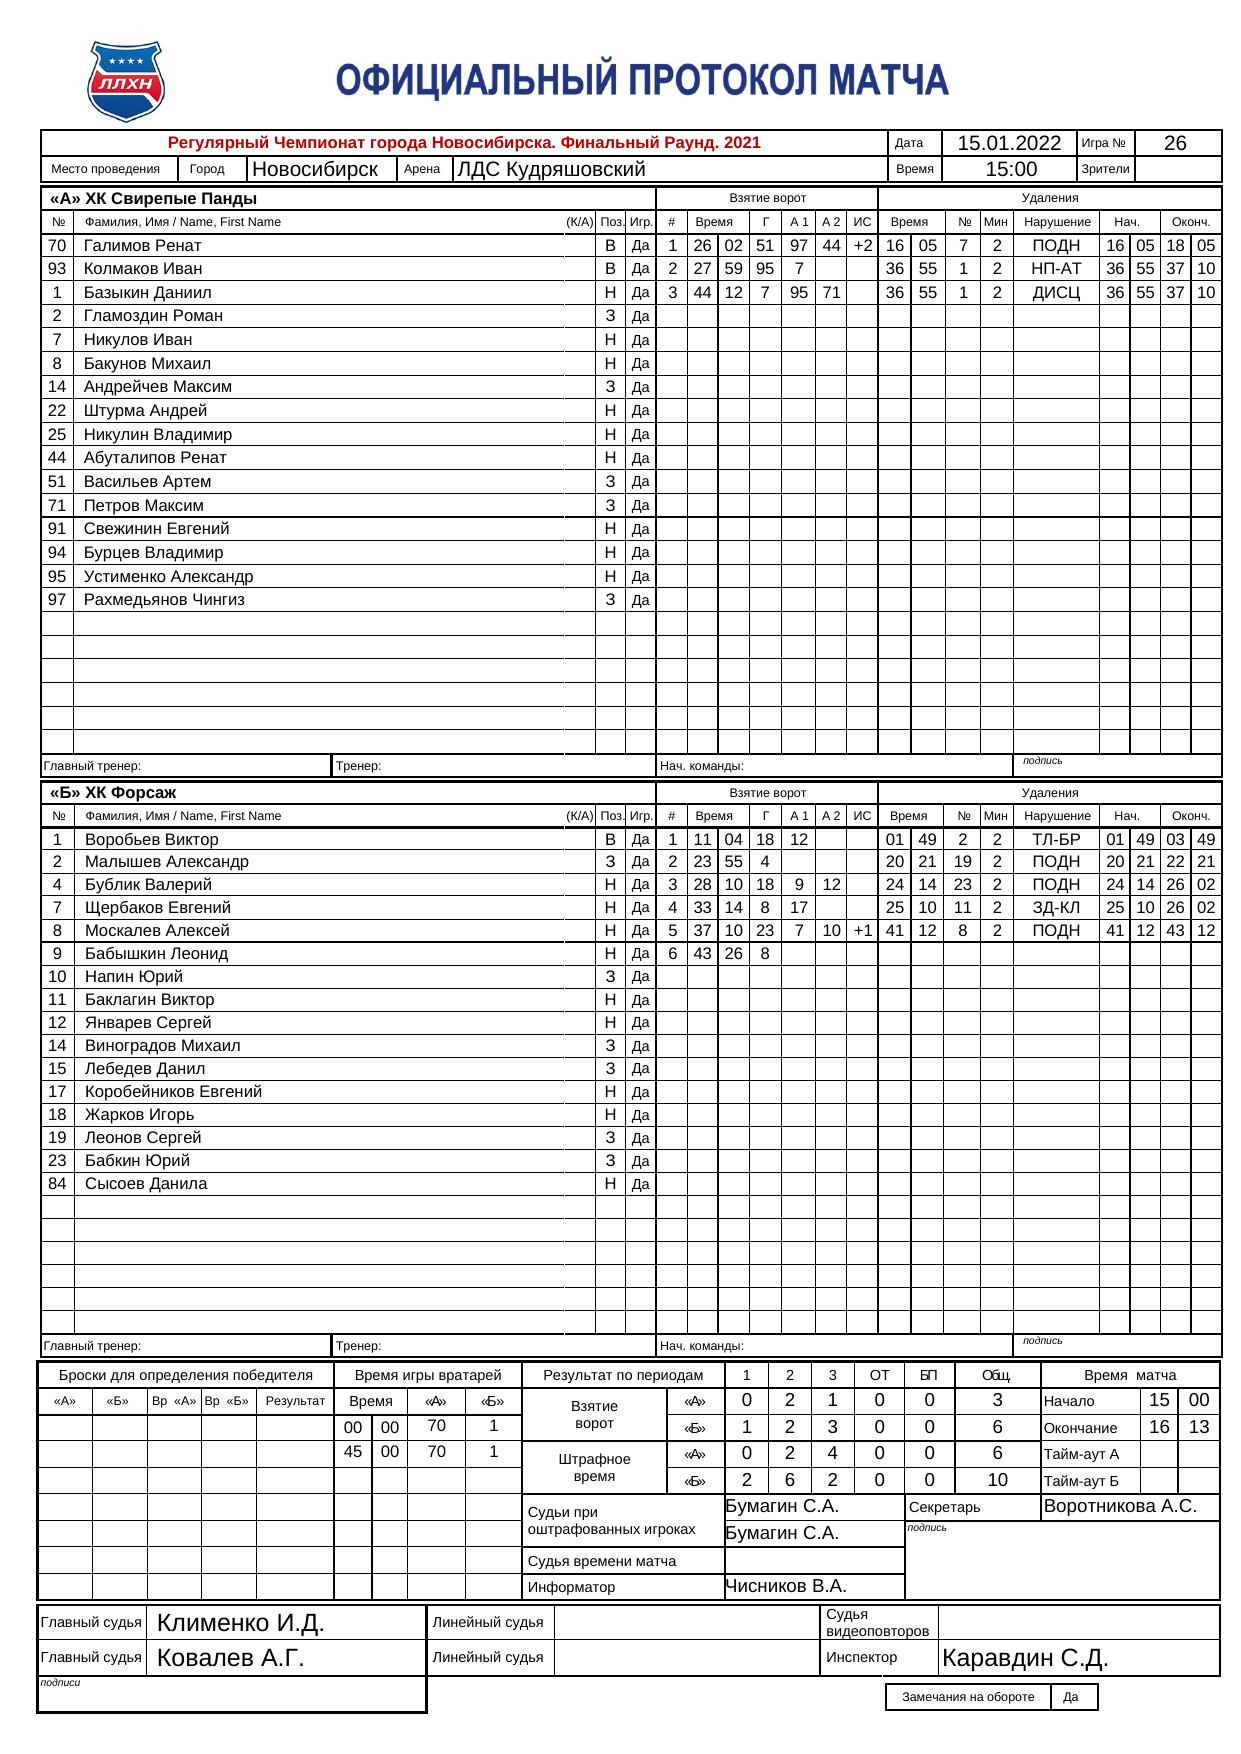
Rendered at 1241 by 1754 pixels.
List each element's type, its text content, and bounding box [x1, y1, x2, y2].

table_cell [148, 1521, 201, 1546]
table_cell Бумагин С.А. [726, 1521, 904, 1546]
table_cell [1192, 659, 1221, 682]
table_cell [719, 494, 749, 516]
table_cell [1100, 1288, 1129, 1310]
table_cell [719, 730, 749, 753]
table_cell [1192, 1058, 1221, 1079]
table_cell Зрители [1078, 157, 1134, 181]
table_cell Абуталипов Ренат [74, 446, 564, 469]
table_cell [750, 1035, 781, 1057]
table_cell [1131, 1104, 1160, 1126]
table_cell [782, 565, 815, 587]
table_cell 25 [42, 423, 73, 445]
table_cell З [596, 470, 625, 493]
table_cell [408, 1574, 465, 1599]
table_cell [847, 1311, 877, 1333]
table_cell [946, 588, 980, 611]
table_cell [565, 565, 595, 587]
table_cell Город [179, 157, 246, 181]
table_cell [626, 1265, 655, 1287]
table_cell Напин Юрий [75, 966, 564, 987]
table_cell № [42, 211, 73, 233]
table_cell [816, 423, 846, 445]
table_cell [1161, 1311, 1190, 1333]
table_cell [1131, 683, 1160, 706]
table_cell 25 [879, 896, 910, 918]
table_cell [847, 588, 877, 611]
table_cell Да [626, 305, 655, 327]
table_cell [719, 1104, 749, 1126]
table_cell [565, 966, 595, 987]
table_cell Да [626, 874, 655, 895]
table_cell 10 [719, 874, 749, 895]
table_cell [626, 1288, 655, 1310]
table_cell 2 [769, 1389, 811, 1413]
table_cell [565, 446, 595, 469]
table_cell [657, 518, 687, 540]
table_cell [1141, 1441, 1177, 1467]
table_cell [1161, 399, 1190, 422]
table_cell 43 [1161, 920, 1190, 941]
table_cell [1161, 966, 1190, 987]
table_cell [626, 636, 655, 658]
table_cell Да [626, 1058, 655, 1079]
table_cell Линейный судья [428, 1606, 554, 1639]
table_cell Воротникова А.С. [1042, 1495, 1219, 1520]
table_cell [1192, 966, 1221, 987]
table_header Удаления [879, 783, 1221, 803]
table_cell 4 [812, 1442, 854, 1467]
table_cell [719, 328, 749, 351]
table_cell [750, 588, 781, 611]
table_cell [912, 588, 945, 611]
table_cell [1192, 1127, 1221, 1149]
table_cell [1131, 730, 1160, 753]
table_cell 23 [688, 850, 717, 872]
table_cell 55 [1131, 257, 1160, 280]
table_cell [1100, 1265, 1129, 1287]
table_cell [750, 423, 781, 445]
table_cell [1131, 1081, 1160, 1103]
table_cell 12 [719, 281, 749, 303]
table_cell [148, 1494, 201, 1520]
table_cell Да [626, 257, 655, 280]
table_header ОТ [855, 1363, 904, 1387]
table_cell [847, 1012, 877, 1033]
table_cell Время [688, 211, 749, 233]
table_cell [750, 1265, 781, 1287]
table_cell [1161, 423, 1190, 445]
table_cell [1192, 612, 1221, 634]
table_cell [847, 257, 877, 280]
table_cell [1161, 588, 1190, 611]
table_cell [335, 1468, 371, 1493]
table_cell [596, 683, 625, 706]
table_cell [148, 1441, 201, 1467]
table_cell [1131, 565, 1160, 587]
table_cell 36 [1100, 281, 1129, 303]
table_cell [257, 1547, 333, 1573]
table_cell [750, 470, 781, 493]
table_cell [1131, 612, 1160, 634]
table_cell [1014, 1311, 1099, 1333]
table_cell [74, 683, 564, 706]
table_cell [626, 707, 655, 729]
table_cell [981, 1127, 1013, 1149]
table_cell [42, 636, 73, 658]
table_cell [688, 1104, 717, 1126]
table_cell [981, 966, 1013, 987]
table_cell Н [596, 352, 625, 374]
table_cell [1192, 518, 1221, 540]
table_cell [39, 1468, 92, 1493]
table_cell [946, 659, 980, 682]
table_cell [879, 1058, 910, 1079]
table_cell Главный тренер: [42, 755, 330, 776]
table_cell 97 [42, 588, 73, 611]
table_cell [847, 707, 877, 729]
table_cell [944, 943, 980, 964]
table_cell [565, 470, 595, 493]
table_cell [1100, 966, 1129, 987]
table_cell [750, 636, 781, 658]
table_cell [879, 707, 910, 729]
table_cell [1131, 470, 1160, 493]
table_cell [782, 518, 815, 540]
table_cell [1192, 541, 1221, 564]
table_cell [1100, 541, 1129, 564]
table_cell З [596, 305, 625, 327]
table_cell [1161, 1081, 1190, 1103]
table_cell [565, 376, 595, 398]
table_cell [1161, 612, 1190, 634]
table_cell # [657, 211, 687, 233]
table_cell [1161, 352, 1190, 374]
table_cell [816, 1219, 846, 1241]
table_cell Малышев Александр [75, 850, 564, 872]
table_cell [782, 399, 815, 422]
table_cell [719, 659, 749, 682]
table_cell Н [596, 943, 625, 964]
table_header Дата [889, 131, 941, 155]
table_cell 2 [42, 850, 74, 872]
table_cell Да [626, 446, 655, 469]
table_cell [1131, 1035, 1160, 1057]
table_cell [816, 446, 846, 469]
table_cell [257, 1441, 333, 1467]
table_cell [657, 399, 687, 422]
table_cell [42, 730, 73, 753]
table_cell [912, 1265, 943, 1287]
table_cell 03 [1161, 829, 1190, 849]
table_cell [1192, 1150, 1221, 1172]
table_cell [944, 1127, 980, 1149]
table_cell [782, 1173, 815, 1195]
table_cell 55 [912, 281, 945, 303]
table_cell Время [889, 157, 941, 181]
table_cell [42, 1265, 74, 1287]
table_cell Коробейников Евгений [75, 1081, 564, 1103]
table_cell [879, 966, 910, 987]
table_cell [1100, 612, 1129, 634]
table_cell [912, 1081, 943, 1103]
table_cell [1014, 352, 1099, 374]
table_cell [1192, 588, 1221, 611]
table_cell [816, 612, 846, 634]
table_cell Бабкин Юрий [75, 1150, 564, 1172]
table_cell [257, 1494, 333, 1520]
table_cell Н [596, 541, 625, 564]
table_cell [879, 494, 910, 516]
table_cell 95 [42, 565, 73, 587]
table_cell 0 [905, 1442, 954, 1467]
table_cell [912, 494, 945, 516]
table_cell [816, 1035, 846, 1057]
table_cell [782, 1012, 815, 1033]
table_cell [1014, 1288, 1099, 1310]
table_cell 22 [1161, 850, 1190, 872]
table_cell [750, 328, 781, 351]
table_cell [75, 1288, 564, 1310]
table_cell ПОДН [1014, 874, 1099, 895]
table_cell [816, 257, 846, 280]
table_cell [981, 352, 1013, 374]
table_cell Да [626, 235, 655, 256]
table_cell [657, 1196, 687, 1218]
table_cell 70 [408, 1416, 465, 1440]
table_cell 26 [1161, 896, 1190, 918]
table_cell [1100, 1012, 1129, 1033]
table_cell [565, 588, 595, 611]
table_cell [879, 1219, 910, 1241]
table_cell [847, 966, 877, 987]
table_cell Щербаков Евгений [75, 896, 564, 918]
table_cell Виноградов Михаил [75, 1035, 564, 1057]
table_cell [879, 683, 910, 706]
table_cell [912, 707, 945, 729]
table_cell [74, 707, 564, 729]
table_cell [782, 730, 815, 753]
table_cell [782, 989, 815, 1011]
table_cell [596, 1311, 625, 1333]
table_cell Н [596, 896, 625, 918]
table_cell [816, 305, 846, 327]
table_cell [1161, 305, 1190, 327]
table_cell [944, 1058, 980, 1079]
table_cell [847, 1058, 877, 1079]
table_cell [1014, 966, 1099, 987]
table_cell [912, 683, 945, 706]
table_cell [42, 1242, 74, 1264]
table_cell [912, 1242, 943, 1264]
table_cell [847, 730, 877, 753]
table_cell [39, 1441, 92, 1467]
table_cell подпись [1014, 1335, 1221, 1356]
table_cell [1014, 1196, 1099, 1218]
table_cell [1161, 446, 1190, 469]
table_cell [1192, 423, 1221, 445]
table_cell [782, 328, 815, 351]
table_cell [750, 1150, 781, 1172]
table_cell [1131, 1127, 1160, 1149]
table_cell 14 [42, 376, 73, 398]
table_cell [1192, 1081, 1221, 1103]
table_cell [688, 494, 717, 516]
table_cell подписи [39, 1677, 425, 1711]
table_cell [1100, 565, 1129, 587]
table_cell [1100, 659, 1129, 682]
table_cell 2 [769, 1442, 811, 1467]
table_cell [912, 446, 945, 469]
table_cell [750, 1127, 781, 1149]
table_cell [1131, 376, 1160, 398]
table_cell 26 [1161, 874, 1190, 895]
table_cell 11 [42, 989, 74, 1011]
table_cell [565, 305, 595, 327]
table_cell [657, 1058, 687, 1079]
table_cell [981, 989, 1013, 1011]
table_cell 1 [657, 829, 687, 849]
table_cell [912, 612, 945, 634]
table_cell [42, 612, 73, 634]
table_cell 55 [912, 257, 945, 280]
table_cell [750, 1104, 781, 1126]
table_cell [1161, 1173, 1190, 1195]
table_cell ТЛ-БР [1014, 829, 1099, 849]
table_cell 18 [750, 874, 781, 895]
table_header Игра № [1078, 131, 1134, 155]
table_cell ИС [847, 211, 877, 233]
table_cell [688, 1127, 717, 1149]
table_cell А 1 [782, 805, 815, 826]
table_cell [565, 1219, 595, 1241]
table_cell [912, 399, 945, 422]
table_cell [816, 659, 846, 682]
table_cell [879, 1173, 910, 1195]
table_cell [1100, 989, 1129, 1011]
table_cell [1100, 399, 1129, 422]
table_cell Окончание [1042, 1415, 1140, 1440]
table_cell [596, 636, 625, 658]
table_cell [719, 423, 749, 445]
table_cell [75, 1219, 564, 1241]
table_cell [719, 518, 749, 540]
table_cell 44 [688, 281, 717, 303]
table_cell [688, 1173, 717, 1195]
table_cell [782, 1288, 815, 1310]
table_cell 93 [42, 257, 73, 280]
table_cell [1161, 943, 1190, 964]
table_cell Вр «Б» [202, 1389, 256, 1413]
table_cell [1099, 1682, 1220, 1711]
table_cell 71 [816, 281, 846, 303]
table_cell [688, 1196, 717, 1218]
table_cell [912, 943, 943, 964]
table_cell З [596, 376, 625, 398]
table_cell [688, 328, 717, 351]
table_cell [93, 1521, 147, 1546]
table_cell [946, 730, 980, 753]
table_cell [944, 1104, 980, 1126]
table_cell [782, 636, 815, 658]
table_cell [626, 1311, 655, 1333]
table_cell [1161, 707, 1190, 729]
table_cell [202, 1547, 256, 1573]
table_cell [688, 730, 717, 753]
table_cell Судья времени матча [523, 1548, 724, 1573]
table_header Взятие ворот [657, 188, 877, 209]
table_cell [565, 1150, 595, 1172]
table_cell 0 [726, 1389, 768, 1413]
table_cell [1131, 328, 1160, 351]
table_cell 14 [1131, 874, 1160, 895]
table_cell 26 [688, 235, 717, 256]
table_cell [1014, 989, 1099, 1011]
table_header Удаления [879, 188, 1221, 209]
table_cell Жарков Игорь [75, 1104, 564, 1126]
table_cell 19 [42, 1127, 74, 1149]
table_header Время игры вратарей [335, 1363, 521, 1387]
table_cell [335, 1547, 371, 1573]
table_cell 8 [944, 920, 980, 941]
table_header Взятие ворот [657, 783, 877, 803]
table_cell [944, 1196, 980, 1218]
table_cell [1131, 541, 1160, 564]
table_cell [1192, 989, 1221, 1011]
table_cell [565, 541, 595, 564]
table_cell 4 [657, 896, 687, 918]
table_cell [847, 541, 877, 564]
table_cell [719, 1012, 749, 1033]
table_cell [1014, 541, 1099, 564]
table_cell 97 [782, 235, 815, 256]
table_cell [847, 659, 877, 682]
table_cell Да [626, 1081, 655, 1103]
table_cell 17 [782, 896, 815, 918]
table_cell [847, 1150, 877, 1172]
table_cell [555, 1606, 819, 1639]
table_cell [657, 966, 687, 987]
table_cell [75, 1311, 564, 1333]
table_cell [1179, 1468, 1219, 1493]
table_cell [912, 966, 943, 987]
table_cell [847, 943, 877, 964]
table_cell 00 [1179, 1389, 1219, 1413]
table_cell [596, 1288, 625, 1310]
table_cell [847, 328, 877, 351]
table_cell [1161, 1127, 1190, 1149]
table_cell 6 [657, 943, 687, 964]
table_cell [944, 1150, 980, 1172]
table_cell [1014, 423, 1099, 445]
table_cell [816, 1081, 846, 1103]
table_cell 55 [719, 850, 749, 872]
table_cell [148, 1574, 201, 1599]
table_cell 8 [750, 943, 781, 964]
table_cell [657, 1311, 687, 1333]
table_cell Чисников В.А. [726, 1575, 904, 1599]
table_cell 18 [1161, 235, 1190, 256]
table_cell 8 [750, 896, 781, 918]
table_cell [565, 235, 595, 256]
table_cell [912, 305, 945, 327]
table_cell 23 [42, 1150, 74, 1172]
table_cell 37 [1161, 257, 1190, 280]
table_cell [879, 1127, 910, 1149]
table_cell [1161, 1012, 1190, 1033]
table_cell [782, 1104, 815, 1126]
table_cell Н [596, 423, 625, 445]
table_cell [816, 541, 846, 564]
table_header Результат по периодам [523, 1363, 724, 1387]
table_cell [782, 1058, 815, 1079]
table_cell 12 [1131, 920, 1160, 941]
table_cell [981, 1081, 1013, 1103]
table_cell Да [626, 328, 655, 351]
table_cell [912, 1150, 943, 1172]
table_cell [782, 446, 815, 469]
table_cell 44 [816, 235, 846, 256]
table_cell [750, 1311, 781, 1333]
table_cell [981, 1012, 1013, 1033]
table_cell [74, 636, 564, 658]
table_cell [879, 1311, 910, 1333]
table_cell [879, 423, 910, 445]
table_cell [1131, 1196, 1160, 1218]
table_cell [565, 683, 595, 706]
table_cell Бурцев Владимир [74, 541, 564, 564]
table_cell 10 [1131, 896, 1160, 918]
table_cell Игр. [626, 805, 655, 826]
table_cell 23 [750, 920, 781, 941]
table_cell [1131, 494, 1160, 516]
table_header Время матча [1042, 1363, 1219, 1387]
table_cell [202, 1574, 256, 1599]
table_cell [816, 707, 846, 729]
table_cell Рахмедьянов Чингиз [74, 588, 564, 611]
table_cell [688, 636, 717, 658]
table_cell [944, 1265, 980, 1287]
table_cell Н [596, 565, 625, 587]
table_cell 91 [42, 518, 73, 540]
table_cell 10 [912, 896, 943, 918]
table_cell [750, 305, 781, 327]
table_cell Да [626, 376, 655, 398]
table_cell [42, 1311, 74, 1333]
table_cell [335, 1494, 371, 1520]
table_cell З [596, 588, 625, 611]
table_cell [847, 446, 877, 469]
table_cell Результат [257, 1389, 333, 1413]
table_cell [1192, 1196, 1221, 1218]
table_cell Тренер: [333, 755, 655, 776]
table_cell Время [879, 211, 945, 233]
table_cell [782, 1265, 815, 1287]
table_cell [912, 1104, 943, 1126]
table_cell 2 [981, 235, 1013, 256]
table_cell [816, 328, 846, 351]
table_cell «Б » [466, 1389, 521, 1413]
table_cell [42, 659, 73, 682]
table_cell [1192, 328, 1221, 351]
table_cell [1161, 328, 1190, 351]
table_cell Гламоздин Роман [74, 305, 564, 327]
table_cell [626, 730, 655, 753]
table_cell [657, 1081, 687, 1103]
table_cell [657, 989, 687, 1011]
table_cell [1192, 352, 1221, 374]
table_cell 2 [981, 920, 1013, 941]
table_cell [981, 1035, 1013, 1057]
table_cell [750, 494, 781, 516]
table_cell Оконч. [1161, 805, 1221, 826]
table_cell [257, 1416, 333, 1440]
table_cell З [596, 494, 625, 516]
table_cell [782, 683, 815, 706]
table_cell 3 [812, 1415, 854, 1440]
table_cell [1014, 1265, 1099, 1287]
table_cell [466, 1468, 521, 1493]
table_cell [1131, 1311, 1160, 1333]
table_cell [816, 966, 846, 987]
table_cell [981, 1242, 1013, 1264]
table_cell [879, 1196, 910, 1218]
table_cell 02 [1192, 896, 1221, 918]
table_cell [1100, 1196, 1129, 1218]
table_cell Нач. команды: [657, 1335, 1012, 1356]
table_cell [688, 541, 717, 564]
table_cell 49 [1131, 829, 1160, 849]
table_cell [816, 683, 846, 706]
table_cell [1131, 446, 1160, 469]
table_cell Н [596, 1012, 625, 1033]
table_cell [782, 376, 815, 398]
table_cell [408, 1494, 465, 1520]
table_cell [912, 636, 945, 658]
table_cell [750, 730, 781, 753]
table_cell [466, 1574, 521, 1599]
table_cell [726, 1548, 904, 1573]
table_cell [1014, 1150, 1099, 1172]
table_cell [1014, 636, 1099, 658]
table_cell [657, 494, 687, 516]
table_cell +1 [847, 920, 877, 941]
table_cell Н [596, 920, 625, 941]
table_cell [373, 1547, 407, 1573]
table_cell [202, 1494, 256, 1520]
table_cell [1100, 305, 1129, 327]
table_cell [912, 565, 945, 587]
table_cell 24 [879, 874, 910, 895]
table_cell Да [626, 989, 655, 1011]
table_cell [1100, 1311, 1129, 1333]
table_cell 70 [42, 235, 73, 256]
table_cell [428, 1677, 882, 1711]
table_cell 00 [373, 1441, 407, 1467]
table_cell Ковалев А.Г. [147, 1640, 425, 1675]
table_cell 04 [719, 829, 749, 849]
table_cell ЛДС Кудряшовский [454, 157, 887, 181]
table_cell [1161, 470, 1190, 493]
table_cell [879, 305, 910, 327]
table_cell [944, 989, 980, 1011]
table_cell № [944, 805, 980, 826]
table_cell [981, 612, 1013, 634]
table_cell [782, 707, 815, 729]
table_cell [1131, 1288, 1160, 1310]
table_cell [719, 352, 749, 374]
table_cell [688, 1311, 717, 1333]
table_cell [565, 730, 595, 753]
table_cell [719, 1311, 749, 1333]
table_cell [1161, 1242, 1190, 1264]
table_cell 2 [981, 257, 1013, 280]
table_cell 71 [42, 494, 73, 516]
table_cell 6 [956, 1415, 1040, 1440]
table_cell [1014, 1081, 1099, 1103]
table_cell [39, 1547, 92, 1573]
table_cell 1 [946, 281, 980, 303]
table_cell [1100, 730, 1129, 753]
table_cell [466, 1547, 521, 1573]
table_cell 25 [1100, 896, 1129, 918]
table_cell [1161, 565, 1190, 587]
table_cell В [596, 235, 625, 256]
table_cell [847, 1173, 877, 1195]
table_cell [1100, 1058, 1129, 1079]
table_cell [719, 1035, 749, 1057]
table_cell 02 [719, 235, 749, 256]
table_cell 3 [657, 281, 687, 303]
table_cell [565, 1104, 595, 1126]
table_cell 7 [750, 281, 781, 303]
table_cell № [42, 805, 74, 826]
table_cell [750, 1081, 781, 1103]
picture [5, 28, 1179, 129]
table_cell [688, 659, 717, 682]
table_cell [879, 1150, 910, 1172]
table_cell [1192, 376, 1221, 398]
table_cell [719, 612, 749, 634]
table_cell Главный судья [39, 1606, 146, 1639]
table_cell [750, 1173, 781, 1195]
table_cell [1192, 399, 1221, 422]
table_cell [373, 1574, 407, 1599]
table_cell [1014, 612, 1099, 634]
table_cell [1014, 518, 1099, 540]
table_cell 18 [42, 1104, 74, 1126]
table_cell [912, 423, 945, 445]
table_cell [1161, 659, 1190, 682]
table_cell [565, 829, 595, 849]
table_cell [688, 423, 717, 445]
table_cell [1131, 305, 1160, 327]
table_cell [719, 565, 749, 587]
table_cell [1014, 1127, 1099, 1149]
table_cell [1014, 470, 1099, 493]
table_cell [1100, 423, 1129, 445]
table_cell [981, 730, 1013, 753]
table_cell 9 [42, 943, 74, 964]
table_cell 2 [657, 850, 687, 872]
table_cell [657, 1127, 687, 1149]
table_cell [1131, 399, 1160, 422]
table_cell [816, 588, 846, 611]
table_cell 22 [42, 399, 73, 422]
table_cell Каравдин С.Д. [939, 1640, 1219, 1675]
table_cell 5 [657, 920, 687, 941]
table_cell 21 [1131, 850, 1160, 872]
table_cell Фамилия, Имя / Name, First Name [74, 211, 565, 233]
table_cell 23 [944, 874, 980, 895]
table_cell [688, 707, 717, 729]
table_cell [981, 588, 1013, 611]
table_cell 15:00 [943, 157, 1076, 181]
table_cell [719, 636, 749, 658]
table_cell [719, 1288, 749, 1310]
table_cell [1131, 1173, 1160, 1195]
table_cell 0 [855, 1468, 904, 1493]
table_cell [1014, 707, 1099, 729]
table_cell [1014, 1242, 1099, 1264]
table_cell [847, 1081, 877, 1103]
table_cell 1 [466, 1416, 521, 1440]
table_cell [944, 1035, 980, 1057]
table_cell [816, 896, 846, 918]
table_cell 1 [946, 257, 980, 280]
table_cell [879, 989, 910, 1011]
table_cell 13 [1179, 1415, 1219, 1440]
table_cell Да [626, 565, 655, 587]
table_cell [816, 399, 846, 422]
table_cell Да [626, 541, 655, 564]
table_cell 15 [42, 1058, 74, 1079]
table_cell [750, 612, 781, 634]
table_cell «Б» [668, 1415, 724, 1440]
table_cell [750, 446, 781, 469]
table_cell 2 [657, 257, 687, 280]
table_cell [657, 1219, 687, 1241]
table_cell 51 [750, 235, 781, 256]
table_cell [981, 446, 1013, 469]
table_cell 41 [879, 920, 910, 941]
table_cell [688, 612, 717, 634]
table_cell [879, 659, 910, 682]
table_cell [42, 683, 73, 706]
table_cell 0 [905, 1415, 954, 1440]
table_cell 7 [782, 920, 815, 941]
table_cell [912, 1173, 943, 1195]
table_cell 15 [1141, 1389, 1177, 1413]
table_cell Поз. [596, 805, 625, 826]
table_cell 0 [905, 1389, 954, 1413]
table_cell [944, 1219, 980, 1241]
table_cell [1161, 518, 1190, 540]
table_cell [148, 1468, 201, 1493]
table_cell Да [626, 1173, 655, 1195]
table_cell [847, 1196, 877, 1218]
table_cell [946, 612, 980, 634]
table_cell [373, 1494, 407, 1520]
table_cell [1100, 376, 1129, 398]
table_cell [816, 1104, 846, 1126]
table_cell Н [596, 1173, 625, 1195]
table_cell [75, 1242, 564, 1264]
table_cell [981, 328, 1013, 351]
table_header 2 [769, 1363, 811, 1387]
table_cell Бублик Валерий [75, 874, 564, 895]
table_cell З [596, 1035, 625, 1057]
table_cell Устименко Александр [74, 565, 564, 587]
table_cell [565, 1265, 595, 1287]
table_cell [565, 659, 595, 682]
table_cell З [596, 966, 625, 987]
table_cell 95 [750, 257, 781, 280]
table_cell [1014, 943, 1099, 964]
table_cell [1131, 1150, 1160, 1172]
table_cell Г [750, 211, 781, 233]
table_cell [782, 352, 815, 374]
table_cell [657, 376, 687, 398]
table_cell 05 [912, 235, 945, 256]
table_cell [1100, 683, 1129, 706]
table_cell [750, 399, 781, 422]
table_cell Вр «А» [148, 1389, 201, 1413]
table_cell Штурма Андрей [74, 399, 564, 422]
table_cell Да [626, 1127, 655, 1149]
table_cell 18 [750, 829, 781, 849]
table_cell [1100, 1150, 1129, 1172]
table_cell [565, 707, 595, 729]
table_cell [688, 352, 717, 374]
table_cell [847, 636, 877, 658]
table_cell [93, 1416, 147, 1440]
table_cell [782, 588, 815, 611]
table_cell [719, 683, 749, 706]
table_cell [657, 305, 687, 327]
table_cell [981, 494, 1013, 516]
table_cell [879, 541, 910, 564]
table_cell [847, 829, 877, 849]
table_cell [42, 707, 73, 729]
table_cell Свежинин Евгений [74, 518, 564, 540]
table_cell [939, 1606, 1219, 1639]
table_cell [565, 494, 595, 516]
table_cell [879, 328, 910, 351]
table_cell 6 [769, 1468, 811, 1493]
table_cell 16 [1141, 1415, 1177, 1440]
table_cell [912, 989, 943, 1011]
table_cell ПОДН [1014, 920, 1099, 941]
table_cell [565, 1058, 595, 1079]
table_cell [981, 659, 1013, 682]
table_cell [1014, 565, 1099, 587]
table_cell [408, 1468, 465, 1493]
table_cell [1131, 659, 1160, 682]
table_header 15.01.2022 [943, 131, 1076, 155]
table_cell [565, 1242, 595, 1264]
table_cell [657, 659, 687, 682]
table_cell [657, 565, 687, 587]
table_cell Никулов Иван [74, 328, 564, 351]
table_cell «А» [408, 1389, 465, 1413]
table_cell 20 [879, 850, 910, 872]
table_cell [257, 1574, 333, 1599]
table_cell +2 [847, 235, 877, 256]
table_cell 55 [1131, 281, 1160, 303]
table_cell [1131, 707, 1160, 729]
table_cell [626, 1219, 655, 1241]
table_cell 0 [855, 1415, 904, 1440]
table_cell [879, 399, 910, 422]
table_cell 59 [719, 257, 749, 280]
table_cell [1131, 1242, 1160, 1264]
table_cell [565, 352, 595, 374]
table_cell [688, 1012, 717, 1033]
table_cell [1192, 1173, 1221, 1195]
table_cell 2 [42, 305, 73, 327]
table_cell [688, 565, 717, 587]
table_cell 26 [719, 943, 749, 964]
table_cell Да [626, 920, 655, 941]
table_cell [688, 588, 717, 611]
table_cell [1100, 470, 1129, 493]
table_cell [1192, 565, 1221, 587]
table_cell [1192, 636, 1221, 658]
table_cell 1 [657, 235, 687, 256]
table_cell Н [596, 1104, 625, 1126]
table_cell [1100, 636, 1129, 658]
table_cell [847, 1242, 877, 1264]
table_header 1 [726, 1363, 768, 1387]
table_cell Г [750, 805, 781, 826]
table_cell 7 [42, 896, 74, 918]
table_cell [879, 1288, 910, 1310]
table_cell 95 [782, 281, 815, 303]
table_cell [1141, 1468, 1177, 1493]
table_cell [782, 1196, 815, 1218]
table_cell [1131, 943, 1160, 964]
table_cell [657, 683, 687, 706]
table_cell [944, 1081, 980, 1103]
table_cell Главный судья [39, 1640, 146, 1675]
table_cell 10 [816, 920, 846, 941]
table_cell [944, 966, 980, 987]
table_cell [981, 376, 1013, 398]
table_cell 45 [335, 1441, 371, 1467]
table_cell Да [626, 829, 655, 849]
table_cell (К/А) [565, 211, 595, 233]
table_cell [1100, 1127, 1129, 1149]
table_cell Да [626, 1104, 655, 1126]
table_cell [782, 423, 815, 445]
table_cell [912, 470, 945, 493]
table_cell [879, 376, 910, 398]
table_cell [1100, 1035, 1129, 1057]
table_cell [688, 446, 717, 469]
table_cell 4 [42, 874, 74, 895]
table_cell [782, 659, 815, 682]
table_header 3 [812, 1363, 854, 1387]
table_cell Время [688, 805, 749, 826]
table_cell 17 [42, 1081, 74, 1103]
table_cell [719, 588, 749, 611]
table_cell А 1 [782, 211, 815, 233]
table_cell 4 [750, 850, 781, 872]
table_cell [816, 494, 846, 516]
table_cell [847, 683, 877, 706]
table_cell [782, 943, 815, 964]
table_cell [1161, 636, 1190, 658]
table_cell [847, 352, 877, 374]
table_cell 00 [335, 1416, 371, 1440]
table_cell 1 [42, 829, 74, 849]
table_cell [1131, 1265, 1160, 1287]
table_cell [782, 850, 815, 872]
table_cell [335, 1574, 371, 1599]
table_cell [847, 1219, 877, 1241]
table_cell [750, 1242, 781, 1264]
table_cell Арена [398, 157, 452, 181]
table_cell [816, 730, 846, 753]
table_cell 14 [42, 1035, 74, 1057]
table_cell З [596, 850, 625, 872]
table_cell [1192, 1012, 1221, 1033]
table_cell 10 [719, 920, 749, 941]
table_cell [565, 943, 595, 964]
table_cell [688, 399, 717, 422]
table_header 26 [1136, 131, 1221, 155]
table_cell 2 [981, 829, 1013, 849]
table_cell [1014, 1035, 1099, 1057]
table_cell 2 [981, 281, 1013, 303]
table_cell [1192, 730, 1221, 753]
table_cell [816, 518, 846, 540]
table_cell [782, 470, 815, 493]
table_cell [750, 1058, 781, 1079]
table_cell [912, 541, 945, 564]
table_cell [944, 1173, 980, 1195]
table_cell [1014, 730, 1099, 753]
table_cell А 2 [816, 211, 846, 233]
table_cell [719, 305, 749, 327]
table_cell 19 [944, 850, 980, 872]
table_cell [946, 565, 980, 587]
table_cell [657, 707, 687, 729]
table_cell Нарушение [1014, 805, 1099, 826]
table_cell Н [596, 989, 625, 1011]
table_cell 12 [782, 829, 815, 849]
table_cell 0 [855, 1389, 904, 1413]
table_cell [657, 730, 687, 753]
table_cell [657, 328, 687, 351]
table_cell [1014, 1012, 1099, 1033]
table_cell [847, 1127, 877, 1149]
table_cell 05 [1131, 235, 1160, 256]
table_cell [879, 636, 910, 658]
table_cell [1131, 352, 1160, 374]
table_cell подпись [1014, 755, 1221, 776]
table_cell [626, 659, 655, 682]
table_cell [879, 470, 910, 493]
table_cell Линейный судья [428, 1640, 554, 1675]
table_cell [816, 943, 846, 964]
table_cell [688, 989, 717, 1011]
table_cell [657, 612, 687, 634]
table_cell 9 [782, 874, 815, 895]
table_cell [816, 470, 846, 493]
table_cell [719, 1196, 749, 1218]
table_cell «Б» [93, 1389, 147, 1413]
table_cell 7 [42, 328, 73, 351]
table_cell [626, 1196, 655, 1218]
table_cell [42, 1219, 74, 1241]
table_cell [1192, 943, 1221, 964]
table_cell [981, 1311, 1013, 1333]
table_cell 14 [719, 896, 749, 918]
table_cell ЗД-КЛ [1014, 896, 1099, 918]
table_cell 1 [466, 1441, 521, 1467]
table_cell [750, 683, 781, 706]
table_cell 7 [946, 235, 980, 256]
table_cell Бумагин С.А. [726, 1495, 904, 1520]
table_cell 44 [42, 446, 73, 469]
table_cell [719, 989, 749, 1011]
table_cell 49 [1192, 829, 1221, 849]
table_cell [657, 1173, 687, 1195]
table_cell [912, 1012, 943, 1033]
table_cell [1179, 1441, 1219, 1467]
table_cell [719, 470, 749, 493]
table_cell [657, 352, 687, 374]
table_cell [1131, 966, 1160, 987]
table_cell «А» [668, 1442, 724, 1467]
table_cell [1192, 470, 1221, 493]
table_cell [719, 376, 749, 398]
table_cell Взятие ворот [523, 1389, 666, 1440]
table_cell [981, 707, 1013, 729]
table_cell [565, 874, 595, 895]
table_cell [981, 1265, 1013, 1287]
table_cell [373, 1468, 407, 1493]
table_cell 21 [912, 850, 943, 872]
table_cell 16 [879, 235, 910, 256]
table_cell [912, 1058, 943, 1079]
table_cell [816, 376, 846, 398]
table_cell Тайм-аут А [1042, 1441, 1140, 1467]
table_cell 3 [956, 1389, 1040, 1413]
table_cell [596, 659, 625, 682]
table_cell [565, 850, 595, 872]
table_cell [981, 541, 1013, 564]
table_cell [1192, 1035, 1221, 1057]
table_cell 41 [1100, 920, 1129, 941]
table_cell 84 [42, 1173, 74, 1195]
table_cell [565, 257, 595, 280]
table_cell [981, 470, 1013, 493]
table_cell [719, 966, 749, 987]
table_cell Баклагин Виктор [75, 989, 564, 1011]
table_cell [466, 1494, 521, 1520]
table_cell [912, 1311, 943, 1333]
table_cell [912, 1288, 943, 1310]
table_cell [1014, 1104, 1099, 1126]
table_cell Мин [981, 211, 1013, 233]
table_cell [1014, 1173, 1099, 1195]
table_cell Лебедев Данил [75, 1058, 564, 1079]
table_cell Да [626, 423, 655, 445]
table_cell [847, 470, 877, 493]
table_cell [912, 1127, 943, 1149]
table_cell [1014, 1058, 1099, 1079]
table_cell Январев Сергей [75, 1012, 564, 1033]
table_cell Мин [981, 805, 1013, 826]
table_cell [750, 1012, 781, 1033]
table_cell [912, 328, 945, 351]
table_cell [688, 1035, 717, 1057]
table_cell [847, 850, 877, 872]
table_cell [719, 541, 749, 564]
table_cell [816, 1196, 846, 1218]
table_cell Галимов Ренат [74, 235, 564, 256]
table_cell [202, 1441, 256, 1467]
table_cell 2 [812, 1468, 854, 1493]
table_cell [879, 1081, 910, 1103]
table_cell 94 [42, 541, 73, 564]
table_cell [946, 636, 980, 658]
table_cell [782, 1035, 815, 1057]
table_cell [657, 1242, 687, 1264]
table_cell [565, 1012, 595, 1033]
table_cell [1100, 328, 1129, 351]
table_cell [688, 470, 717, 493]
table_cell А 2 [816, 805, 846, 826]
table_cell [879, 1012, 910, 1033]
table_cell [565, 1288, 595, 1310]
table_cell [1100, 1081, 1129, 1103]
table_cell [39, 1494, 92, 1520]
table_cell [719, 1150, 749, 1172]
table_cell Начало [1042, 1389, 1140, 1413]
table_cell [782, 1311, 815, 1333]
table_cell [565, 896, 595, 918]
table_cell 43 [688, 943, 717, 964]
table_cell Да [626, 1150, 655, 1172]
table_cell [719, 1173, 749, 1195]
table_cell 2 [726, 1468, 768, 1493]
table_cell 1 [812, 1389, 854, 1413]
table_cell [1100, 518, 1129, 540]
table_cell [847, 518, 877, 540]
table_cell Поз. [596, 211, 625, 233]
table_cell З [596, 1058, 625, 1079]
table_cell Да [626, 399, 655, 422]
table_cell [981, 1173, 1013, 1195]
table_cell [912, 1196, 943, 1218]
table_cell [719, 399, 749, 422]
table_cell [1192, 446, 1221, 469]
table_cell Инспектор [821, 1640, 938, 1675]
table_cell Бакунов Михаил [74, 352, 564, 374]
table_cell [847, 305, 877, 327]
table_cell [879, 588, 910, 611]
table_cell [782, 541, 815, 564]
table_cell [93, 1494, 147, 1520]
table_cell Да [626, 1035, 655, 1057]
table_cell Нач. [1100, 805, 1160, 826]
table_cell 2 [981, 850, 1013, 872]
table_cell [816, 850, 846, 872]
table_cell [719, 1219, 749, 1241]
table_cell [1161, 683, 1190, 706]
table_cell [750, 541, 781, 564]
table_cell [981, 636, 1013, 658]
table_cell [1131, 1058, 1160, 1079]
table_cell Васильев Артем [74, 470, 564, 493]
table_cell [1014, 399, 1099, 422]
table_cell [750, 565, 781, 587]
table_cell 21 [1192, 850, 1221, 872]
table_cell [782, 612, 815, 634]
table_cell [912, 376, 945, 398]
table_cell [981, 1219, 1013, 1241]
table_cell [1192, 707, 1221, 729]
table_cell Главный тренер: [42, 1335, 330, 1356]
table_cell В [596, 829, 625, 849]
table_cell [1192, 1242, 1221, 1264]
table_cell [946, 305, 980, 327]
table_cell [719, 707, 749, 729]
table_cell [565, 1173, 595, 1195]
table_cell [719, 1058, 749, 1079]
table_cell [750, 989, 781, 1011]
table_cell [719, 1081, 749, 1103]
table_cell [981, 1104, 1013, 1126]
table_cell [1100, 446, 1129, 469]
table_cell Тайм-аут Б [1042, 1468, 1140, 1493]
table_cell [879, 943, 910, 964]
table_cell [74, 659, 564, 682]
table_cell [1014, 446, 1099, 469]
table_cell [847, 376, 877, 398]
table_cell [1192, 1311, 1221, 1333]
table_cell [912, 352, 945, 374]
table_cell 37 [1161, 281, 1190, 303]
table_cell [847, 874, 877, 895]
table_cell [816, 1311, 846, 1333]
table_cell [1161, 730, 1190, 753]
table_cell [816, 829, 846, 849]
table_cell 2 [981, 896, 1013, 918]
table_cell [657, 1104, 687, 1126]
table_cell «А» [39, 1389, 92, 1413]
table_cell [1161, 1150, 1190, 1172]
table_cell Воробьев Виктор [75, 829, 564, 849]
table_cell [816, 565, 846, 587]
table_cell 0 [905, 1468, 954, 1493]
table_cell [816, 989, 846, 1011]
table_cell Нарушение [1014, 211, 1099, 233]
table_cell [657, 470, 687, 493]
table_cell Судья видеоповторов [821, 1606, 938, 1639]
table_cell [750, 376, 781, 398]
table_cell 00 [373, 1416, 407, 1440]
table_cell [1014, 683, 1099, 706]
table_cell [782, 494, 815, 516]
table_cell [1100, 1219, 1129, 1241]
table_cell [944, 1242, 980, 1264]
table_cell [946, 470, 980, 493]
table_cell [1161, 1219, 1190, 1241]
table_cell 11 [688, 829, 717, 849]
table_cell [847, 423, 877, 445]
table_cell [657, 1265, 687, 1287]
table_cell Да [626, 281, 655, 303]
table_cell Фамилия, Имя / Name, First Name [75, 805, 565, 826]
table_cell Секретарь [906, 1495, 1040, 1520]
table_cell [1100, 1173, 1129, 1195]
table_cell [1161, 1035, 1190, 1057]
table_cell [1100, 352, 1129, 374]
table_cell 27 [688, 257, 717, 280]
table_cell Бабышкин Леонид [75, 943, 564, 964]
table_cell [981, 518, 1013, 540]
table_cell [912, 730, 945, 753]
table_cell Место проведения [42, 157, 177, 181]
table_cell Да [626, 518, 655, 540]
table_cell [879, 1035, 910, 1057]
table_cell [912, 1219, 943, 1241]
table_cell [93, 1468, 147, 1493]
table_cell Нач. [1100, 211, 1160, 233]
table_cell [565, 989, 595, 1011]
table_cell [688, 1265, 717, 1287]
table_cell [688, 1219, 717, 1241]
table_cell 01 [1100, 829, 1129, 849]
table_cell 10 [956, 1468, 1040, 1493]
table_cell [75, 1196, 564, 1218]
table_cell [408, 1521, 465, 1546]
table_cell ПОДН [1014, 235, 1099, 256]
table_cell [879, 1265, 910, 1287]
table_cell [750, 966, 781, 987]
table_cell Андрейчев Максим [74, 376, 564, 398]
table_cell [657, 1150, 687, 1172]
table_cell [1014, 376, 1099, 398]
table_cell [335, 1521, 371, 1546]
table_cell [847, 1265, 877, 1287]
table_cell Москалев Алексей [75, 920, 564, 941]
table_cell ДИСЦ [1014, 281, 1099, 303]
table_cell НП-АТ [1014, 257, 1099, 280]
table_header «А» ХК Свирепые Панды [42, 188, 655, 209]
table_cell Да [626, 896, 655, 918]
table_cell Н [596, 281, 625, 303]
table_cell [946, 518, 980, 540]
table_cell Н [596, 399, 625, 422]
table_cell Базыкин Даниил [74, 281, 564, 303]
table_cell [555, 1640, 819, 1675]
table_cell [565, 1127, 595, 1149]
table_header Регулярный Чемпионат города Новосибирска. Финальный Раунд. 2021 [42, 131, 887, 155]
table_cell [879, 565, 910, 587]
table_cell [1192, 1104, 1221, 1126]
table_cell [202, 1468, 256, 1493]
table_cell [981, 1196, 1013, 1218]
table_cell 24 [1100, 874, 1129, 895]
table_cell [688, 305, 717, 327]
table_cell [719, 1265, 749, 1287]
table_cell [657, 636, 687, 658]
table_cell [257, 1521, 333, 1546]
table_cell [879, 1242, 910, 1264]
table_header Да [1052, 1685, 1097, 1709]
table_cell Н [596, 1081, 625, 1103]
table_cell [565, 1196, 595, 1218]
table_cell [202, 1521, 256, 1546]
table_cell Н [596, 328, 625, 351]
table_cell [688, 1150, 717, 1172]
table_cell [981, 305, 1013, 327]
table_cell [782, 1242, 815, 1264]
table_cell [596, 1219, 625, 1241]
table_cell [946, 423, 980, 445]
table_cell [626, 612, 655, 634]
table_cell 33 [688, 896, 717, 918]
table_cell [1161, 1058, 1190, 1079]
table_cell Н [596, 518, 625, 540]
table_cell Игр. [626, 211, 655, 233]
table_cell [879, 730, 910, 753]
table_cell [847, 612, 877, 634]
table_cell Да [626, 470, 655, 493]
table_cell [1131, 423, 1160, 445]
table_cell Время [335, 1389, 407, 1413]
table_cell [1131, 588, 1160, 611]
table_cell [565, 920, 595, 941]
table_cell [565, 1311, 595, 1333]
table_cell 6 [956, 1442, 1040, 1467]
table_cell 10 [42, 966, 74, 987]
table_cell [75, 1265, 564, 1287]
table_cell [688, 966, 717, 987]
table_cell [750, 707, 781, 729]
table_cell [1100, 494, 1129, 516]
table_cell 7 [782, 257, 815, 280]
table_cell 05 [1192, 235, 1221, 256]
table_cell [944, 1012, 980, 1033]
table_cell [981, 1150, 1013, 1172]
table_cell [946, 494, 980, 516]
table_cell «А» [668, 1389, 724, 1413]
table_cell 37 [688, 920, 717, 941]
table_cell [782, 1127, 815, 1149]
table_cell [148, 1547, 201, 1573]
table_cell Новосибирск [248, 157, 396, 181]
table_cell [39, 1521, 92, 1546]
table_cell [847, 1288, 877, 1310]
table_cell 14 [912, 874, 943, 895]
table_cell [1131, 1012, 1160, 1033]
table_cell [1131, 1219, 1160, 1241]
table_cell [816, 352, 846, 374]
table_cell [1100, 588, 1129, 611]
table_header Общ. [956, 1363, 1040, 1387]
table_cell [912, 659, 945, 682]
table_cell Н [596, 446, 625, 469]
table_cell [847, 1104, 877, 1126]
table_cell [946, 352, 980, 374]
table_cell [912, 1035, 943, 1057]
table_cell [750, 1219, 781, 1241]
table_cell Клименко И.Д. [147, 1606, 425, 1639]
table_cell Никулин Владимир [74, 423, 564, 445]
table_cell 8 [42, 352, 73, 374]
table_cell 51 [42, 470, 73, 493]
table_cell [1014, 305, 1099, 327]
table_header Замечания на обороте [887, 1685, 1050, 1709]
table_cell [883, 1677, 1220, 1681]
table_cell [750, 1288, 781, 1310]
table_cell [596, 707, 625, 729]
table_cell [1161, 1104, 1190, 1126]
table_cell [1192, 305, 1221, 327]
table_cell [565, 612, 595, 634]
table_cell В [596, 257, 625, 280]
table_cell [981, 683, 1013, 706]
table_cell [596, 612, 625, 634]
table_header БП [905, 1363, 954, 1387]
table_cell [657, 1035, 687, 1057]
table_cell [1161, 494, 1190, 516]
table_cell [816, 1265, 846, 1287]
table_cell [946, 683, 980, 706]
table_cell [816, 1288, 846, 1310]
table_cell Да [626, 966, 655, 987]
table_cell [657, 588, 687, 611]
table_cell [1131, 989, 1160, 1011]
table_header «Б» ХК Форсаж [42, 783, 655, 803]
table_cell Судьи при оштрафованных игроках [523, 1495, 724, 1546]
table_cell [565, 1035, 595, 1057]
table_cell 36 [1100, 257, 1129, 280]
table_cell 8 [42, 920, 74, 941]
table_cell 16 [1100, 235, 1129, 256]
table_cell [596, 1242, 625, 1264]
table_cell [1161, 1196, 1190, 1218]
table_cell [626, 683, 655, 706]
table_cell [847, 565, 877, 587]
table_cell [39, 1574, 92, 1599]
table_cell [981, 943, 1013, 964]
table_cell [688, 1058, 717, 1079]
table_cell [946, 376, 980, 398]
table_cell ИС [847, 805, 877, 826]
table_cell 10 [1192, 281, 1221, 303]
table_cell подпись [906, 1522, 1219, 1599]
table_cell 12 [816, 874, 846, 895]
table_cell Да [626, 494, 655, 516]
table_cell 36 [879, 281, 910, 303]
table_cell [782, 1081, 815, 1103]
table_cell 12 [912, 920, 943, 941]
table_cell [74, 730, 564, 753]
table_cell [879, 518, 910, 540]
table_cell [688, 683, 717, 706]
table_cell [1192, 1219, 1221, 1241]
table_cell [981, 399, 1013, 422]
table_cell [879, 1104, 910, 1126]
table_cell [688, 1288, 717, 1310]
table_cell [879, 612, 910, 634]
table_cell [1192, 494, 1221, 516]
table_cell [782, 966, 815, 987]
table_cell [626, 1242, 655, 1264]
table_cell 1 [42, 281, 73, 303]
table_cell [1192, 683, 1221, 706]
table_cell [657, 1288, 687, 1310]
table_cell [565, 423, 595, 445]
table_cell 0 [855, 1442, 904, 1467]
table_cell [1131, 518, 1160, 540]
table_cell [946, 328, 980, 351]
table_cell 2 [981, 874, 1013, 895]
table_cell [847, 1035, 877, 1057]
table_cell [847, 281, 877, 303]
table_cell Да [626, 352, 655, 374]
table_cell [847, 896, 877, 918]
table_cell Да [626, 588, 655, 611]
table_cell [847, 494, 877, 516]
table_cell [750, 518, 781, 540]
table_cell [782, 305, 815, 327]
table_cell [944, 1311, 980, 1333]
table_cell [93, 1574, 147, 1599]
table_cell 0 [726, 1442, 768, 1467]
table_cell [1014, 1219, 1099, 1241]
table_cell [750, 659, 781, 682]
table_cell [42, 1288, 74, 1310]
table_cell [981, 1288, 1013, 1310]
table_cell [750, 1196, 781, 1218]
table_cell [1100, 943, 1129, 964]
table_cell [1161, 541, 1190, 564]
table_cell [688, 376, 717, 398]
table_cell [782, 1150, 815, 1172]
table_cell [719, 446, 749, 469]
table_cell [946, 541, 980, 564]
table_cell [408, 1547, 465, 1573]
table_cell [1136, 157, 1221, 181]
table_cell 49 [912, 829, 943, 849]
table_cell Н [596, 874, 625, 895]
table_cell [1161, 989, 1190, 1011]
table_cell [1192, 1288, 1221, 1310]
table_cell [657, 423, 687, 445]
table_cell З [596, 1127, 625, 1149]
table_cell [1100, 1242, 1129, 1264]
table_cell [816, 1058, 846, 1079]
table_cell # [657, 805, 687, 826]
table_cell [981, 423, 1013, 445]
table_cell З [596, 1150, 625, 1172]
table_cell [373, 1521, 407, 1546]
table_cell [657, 541, 687, 564]
table_cell Информатор [523, 1575, 724, 1599]
table_cell [981, 1058, 1013, 1079]
table_cell Оконч. [1161, 211, 1221, 233]
table_cell 12 [1192, 920, 1221, 941]
table_cell [74, 612, 564, 634]
table_cell [981, 565, 1013, 587]
table_cell [1100, 707, 1129, 729]
table_cell Да [626, 1012, 655, 1033]
table_cell [42, 1196, 74, 1218]
table_cell [1014, 328, 1099, 351]
table_cell [1014, 659, 1099, 682]
table_cell [688, 518, 717, 540]
table_cell [816, 636, 846, 658]
table_cell [596, 1196, 625, 1218]
table_cell 2 [769, 1415, 811, 1440]
table_cell [1161, 1288, 1190, 1310]
table_cell [946, 446, 980, 469]
table_cell Нач. команды: [657, 755, 1012, 776]
table_cell Штрафное время [523, 1442, 666, 1493]
table_cell Да [626, 850, 655, 872]
table_cell [657, 1012, 687, 1033]
table_cell [202, 1416, 256, 1440]
table_cell 28 [688, 874, 717, 895]
table_header Броски для определения победителя [39, 1363, 333, 1387]
table_cell [816, 1012, 846, 1033]
table_cell № [946, 211, 980, 233]
table_cell [257, 1468, 333, 1493]
table_cell [816, 1127, 846, 1149]
table_cell 36 [879, 257, 910, 280]
table_cell [816, 1150, 846, 1172]
table_cell [1192, 1265, 1221, 1287]
table_cell [93, 1441, 147, 1467]
table_cell 1 [726, 1415, 768, 1440]
table_cell Время [879, 805, 943, 826]
table_cell [565, 281, 595, 303]
table_cell [816, 1242, 846, 1264]
table_cell Сысоев Данила [75, 1173, 564, 1195]
table_cell [946, 707, 980, 729]
table_cell [1131, 636, 1160, 658]
table_cell 12 [42, 1012, 74, 1033]
table_cell [657, 446, 687, 469]
table_cell [719, 1242, 749, 1264]
table_cell [565, 1081, 595, 1103]
table_cell [912, 518, 945, 540]
table_cell [1014, 588, 1099, 611]
table_cell «Б» [668, 1468, 724, 1493]
table_cell [565, 328, 595, 351]
table_cell [688, 1242, 717, 1264]
table_cell 70 [408, 1441, 465, 1467]
table_cell [946, 399, 980, 422]
table_cell [879, 352, 910, 374]
table_cell 11 [944, 896, 980, 918]
table_cell [1161, 1265, 1190, 1287]
table_cell 02 [1192, 874, 1221, 895]
table_cell 01 [879, 829, 910, 849]
table_cell [847, 399, 877, 422]
table_cell [596, 1265, 625, 1287]
table_cell [565, 518, 595, 540]
table_cell Леонов Сергей [75, 1127, 564, 1149]
table_cell Тренер: [333, 1335, 655, 1356]
table_cell [466, 1521, 521, 1546]
table_cell (К/А) [565, 805, 595, 826]
table_cell [565, 399, 595, 422]
table_cell 10 [1192, 257, 1221, 280]
table_cell [1100, 1104, 1129, 1126]
table_cell [1161, 376, 1190, 398]
table_cell 20 [1100, 850, 1129, 872]
table_cell Да [626, 943, 655, 964]
table_cell [688, 1081, 717, 1103]
table_cell [879, 446, 910, 469]
table_cell [944, 1288, 980, 1310]
table_cell [782, 1219, 815, 1241]
table_cell ПОДН [1014, 850, 1099, 872]
table_cell Петров Максим [74, 494, 564, 516]
table_cell [565, 636, 595, 658]
table_cell 3 [657, 874, 687, 895]
table_cell [847, 989, 877, 1011]
table_cell [1014, 494, 1099, 516]
table_cell [816, 1173, 846, 1195]
table_cell 2 [944, 829, 980, 849]
table_cell [39, 1416, 92, 1440]
table_cell [750, 352, 781, 374]
table_cell [596, 730, 625, 753]
table_cell Колмаков Иван [74, 257, 564, 280]
table_cell [93, 1547, 147, 1573]
table_cell [148, 1416, 201, 1440]
table_cell [719, 1127, 749, 1149]
